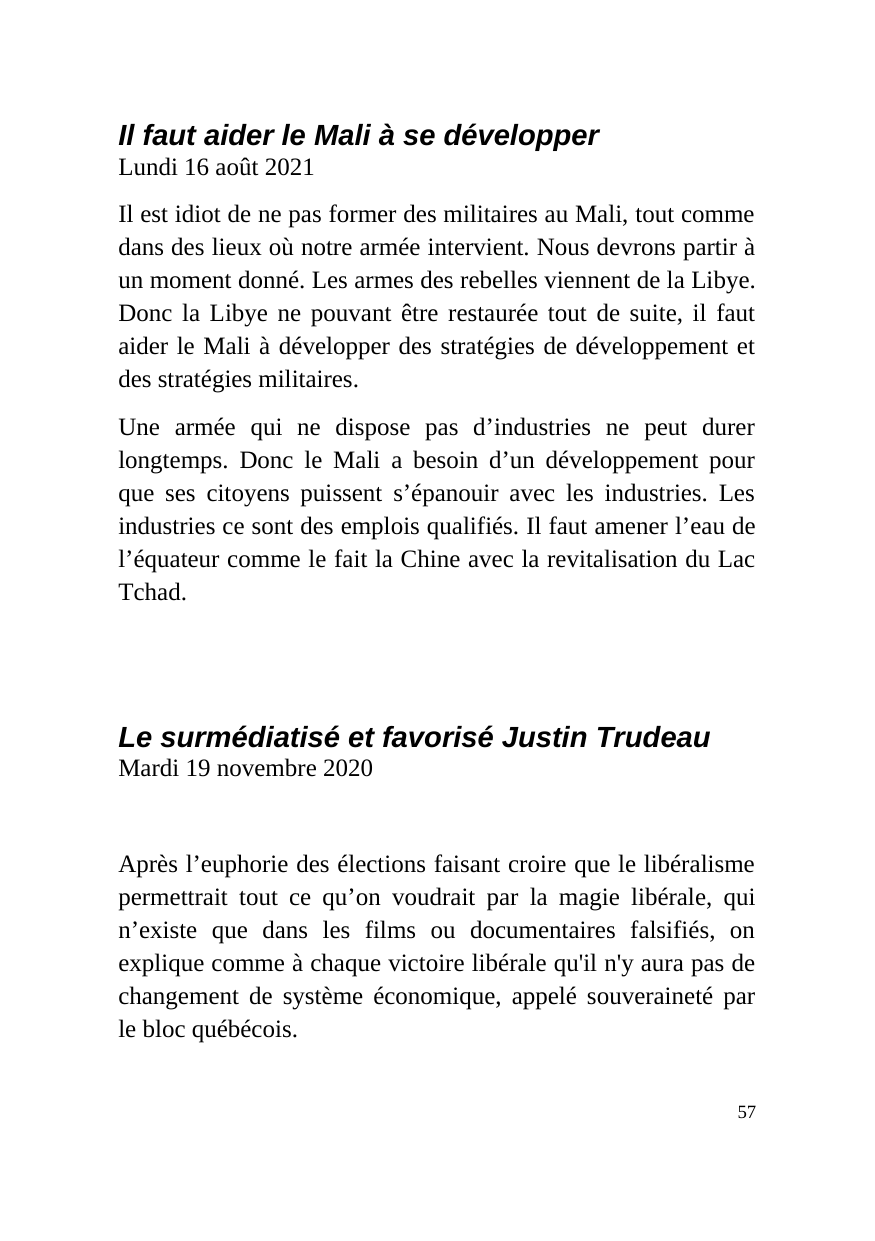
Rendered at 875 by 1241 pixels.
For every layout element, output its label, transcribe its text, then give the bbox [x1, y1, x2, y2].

text Lundi 16 août 2021 [118, 152, 756, 180]
text Après l’euphorie des élections faisant croire que le libéralisme permettrait tout ce qu’on voudrait par la magie libérale, qui n’existe que dans les films ou documentaires falsifiés, on explique comme à chaque victoire libérale qu'il n'y aura pas de changement de système économique, appelé souveraineté par le bloc québécois. [118, 849, 756, 1042]
subtitle Il faut aider le Mali à se développer [118, 118, 756, 152]
text Une armée qui ne dispose pas d’industries ne peut durer longtemps. Donc le Mali a besoin d’un développement pour que ses citoyens puissent s’épanouir avec les industries. Les industries ce sont des emplois qualifiés. Il faut amener l’eau de l’équateur comme le fait la Chine avec la revitalisation du Lac Tchad. [118, 412, 756, 606]
text Il est idiot de ne pas former des militaires au Mali, tout comme dans des lieux où notre armée intervient. Nous devrons partir à un moment donné. Les armes des rebelles viennent de la Libye. Donc la Libye ne pouvant être restaurée tout de suite, il faut aider le Mali à développer des stratégies de développement et des stratégies militaires. [118, 199, 756, 393]
text Mardi 19 novembre 2020 [118, 753, 756, 782]
subtitle Le surmédiatisé et favorisé Justin Trudeau [118, 720, 756, 753]
